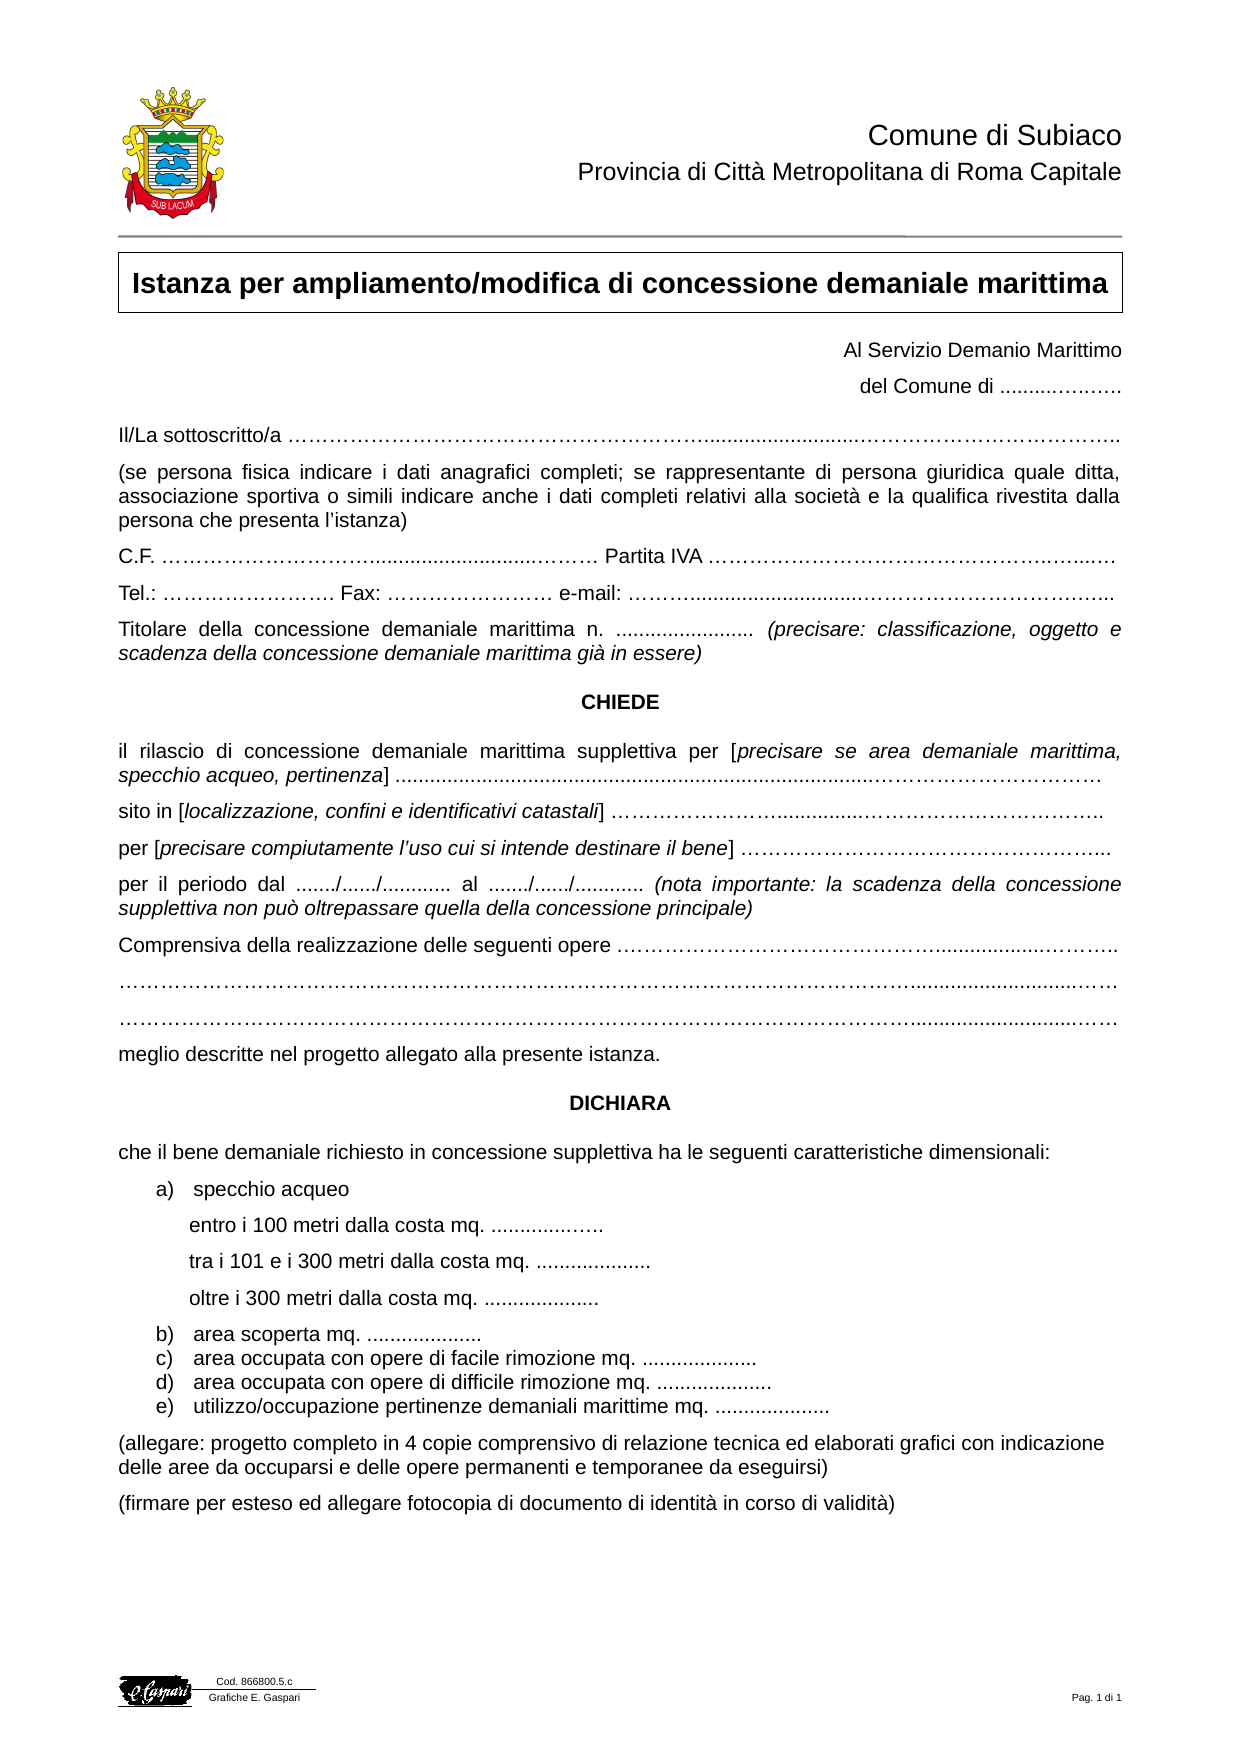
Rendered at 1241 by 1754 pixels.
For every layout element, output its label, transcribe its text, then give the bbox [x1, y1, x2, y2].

text C.F. ………………………….............................……… Partita IVA …………………………………………..…....… [118, 544, 1122, 568]
text entro i 100 metri dalla costa mq. ..............….. [189, 1213, 1122, 1237]
text Titolare della concessione demaniale marittima n. ........................ (precisare: classificazione, oggetto e scadenza della concessione demaniale marittima già in essere) [118, 617, 1122, 665]
text (se persona fisica indicare i dati anagrafici completi; se rappresentante di persona giuridica quale ditta, associazione sportiva o simili indicare anche i dati completi relativi alla società e la qualifica rivestita dalla persona che presenta l’istanza) [118, 460, 1122, 532]
text oltre i 300 metri dalla costa mq. .................... [189, 1286, 1122, 1310]
text (allegare: progetto completo in 4 copie comprensivo di relazione tecnica ed elaborati grafici con indicazione delle aree da occuparsi e delle opere permanenti e temporanee da eseguirsi) [118, 1431, 1122, 1478]
text DICHIARA [118, 1091, 1122, 1115]
text (firmare per esteso ed allegare fotocopia di documento di identità in corso di validità) [118, 1491, 1122, 1515]
text tra i 101 e i 300 metri dalla costa mq. .................... [189, 1249, 1122, 1273]
text Tel.: ……………………. Fax: …………………… e-mail: ………..............................………………………….…... [118, 581, 1122, 604]
picture [118, 1674, 192, 1706]
text meglio descritte nel progetto allegato alla presente istanza. [118, 1042, 1122, 1066]
text CHIEDE [118, 690, 1122, 714]
list utilizzo/occupazione pertinenze demaniali marittime mq. .................... [156, 1394, 1122, 1418]
table_header Istanza per ampliamento/modifica di concessione demaniale marittima [119, 253, 1122, 312]
text Il/La sottoscritto/a ……………………………………………………...........................……………………………….. [118, 423, 1122, 447]
text del Comune di ..........…..….. [118, 374, 1122, 398]
text …………………………………………………………………………………………………….............................…… [118, 1006, 1122, 1029]
text Comprensiva della realizzazione delle seguenti opere .………………………………………...................……….. [118, 933, 1122, 957]
text per il periodo dal ......./....../............ al ......./....../............ (nota importante: la scadenza della concessione supplettiva non può oltrepassare quella della concessione principale) [118, 872, 1122, 920]
text che il bene demaniale richiesto in concessione supplettiva ha le seguenti caratteristiche dimensionali: [118, 1140, 1122, 1164]
list area scoperta mq. .................... [156, 1322, 1122, 1346]
text per [precisare compiutamente l’uso cui si intende destinare il bene] ……………………………………………... [118, 836, 1122, 860]
text …………………………………………………………………………………………………….............................…… [118, 969, 1122, 993]
text Comune di Subiaco [224, 118, 1122, 152]
picture [122, 87, 224, 219]
text Provincia di Città Metropolitana di Roma Capitale [224, 157, 1122, 185]
text il rilascio di concessione demaniale marittima supplettiva per [precisare se area demaniale marittima, specchio acqueo, pertinenza] ...................................................................................…………………………… [118, 739, 1122, 787]
list area occupata con opere di difficile rimozione mq. .................... [156, 1370, 1122, 1394]
list specchio acqueo [156, 1176, 1122, 1200]
text sito in [localizzazione, confini e identificativi catastali] ……………………...............…………………………….. [118, 799, 1122, 823]
list area occupata con opere di facile rimozione mq. .................... [156, 1346, 1122, 1370]
text Al Servizio Demanio Marittimo [118, 338, 1122, 362]
